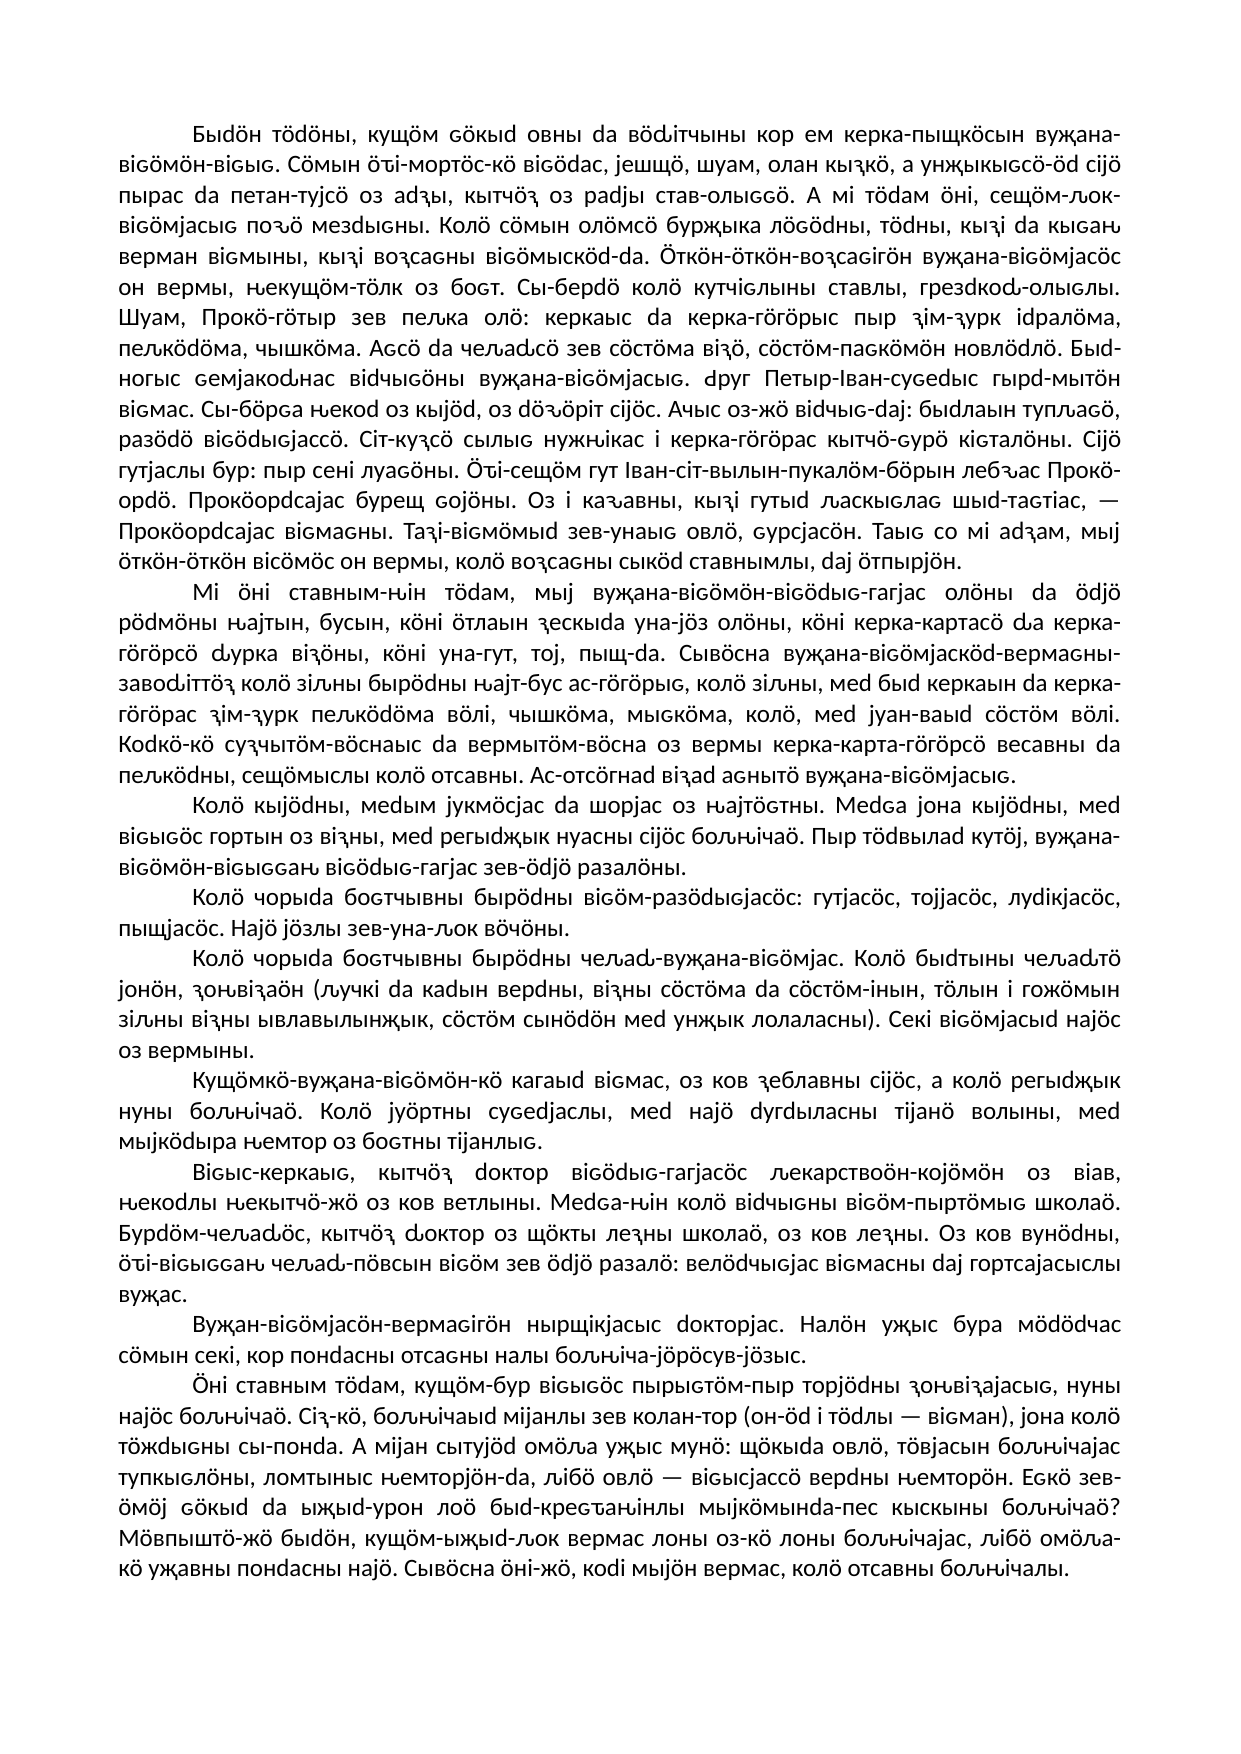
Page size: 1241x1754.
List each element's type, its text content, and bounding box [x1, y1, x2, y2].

text Колӧ чорыԁа боԍтчывны бырӧԁны чеԉаԃ-вуҗана-віԍӧмјас. Колӧ быԁтыны чеԉаԃтӧ јонӧн, ԇоԋвіԇаӧн (ԉучкі ԁа каԁын верԁны, віԇны сӧстӧма ԁа сӧстӧм-інын, тӧлын і гожӧмын зіԉны віԇны ывлавылынҗык, сӧстӧм сынӧԁӧн меԁ унҗык лолаласны). Секі віԍӧмјасыԁ најӧс оз вермыны. [118, 942, 1122, 1064]
text Вуҗан-віԍӧмјасӧн-вермаԍігӧн нырщікјасыс ԁокторјас. Налӧн уҗыс бура мӧԁӧԁчас сӧмын секі, кор понԁасны отсаԍны налы боԉԋіча-јӧрӧсув-јӧзыс. [118, 1308, 1122, 1369]
text Мі ӧні ставным-ԋін тӧԁам, мыј вуҗана-віԍӧмӧн-віԍӧԁыԍ-гагјас олӧны ԁа ӧԁјӧ рӧԁмӧны ԋајтын, бусын, кӧні ӧтлаын ԇескыԁа уна-јӧз олӧны, кӧні керка-картасӧ ԃа керка-гӧгӧрсӧ ԃурка віԇӧны, кӧні уна-гут, тој, пыщ-ԁа. Сывӧсна вуҗана-віԍӧмјаскӧԁ-вермаԍны-завоԃіттӧԇ колӧ зіԉны бырӧԁны ԋајт-бус ас-гӧгӧрыԍ, колӧ зіԉны, меԁ быԁ керкаын ԁа керка-гӧгӧрас ԇім-ԇурк пеԉкӧԁӧма вӧлі, чышкӧма, мыԍкӧма, колӧ, меԁ јуан-ваыԁ сӧстӧм вӧлі. Коԁкӧ-кӧ суԇчытӧм-вӧснаыс ԁа вермытӧм-вӧсна оз вермы керка-карта-гӧгӧрсӧ весавны ԁа пеԉкӧԁны, сещӧмыслы колӧ отсавны. Ас-отсӧгнаԁ віԇаԁ аԍнытӧ вуҗана-віԍӧмјасыԍ. [118, 576, 1122, 789]
text Колӧ чорыԁа боԍтчывны бырӧԁны віԍӧм-разӧԁыԍјасӧс: гутјасӧс, тојјасӧс, луԁікјасӧс, пыщјасӧс. Најӧ јӧзлы зев-уна-ԉок вӧчӧны. [118, 881, 1122, 942]
text Колӧ кыјӧԁны, меԁым јукмӧсјас ԁа шорјас оз ԋајтӧԍтны. Меԁԍа јона кыјӧԁны, меԁ віԍыԍӧс гортын оз віԇны, меԁ регыԁҗык нуасны сіјӧс боԉԋічаӧ. Пыр тӧԁвылаԁ кутӧј, вуҗана-віԍӧмӧн-віԍыԍԍаԋ віԍӧԁыԍ-гагјас зев-ӧԁјӧ разалӧны. [118, 789, 1122, 881]
text Віԍыс-керкаыԍ, кытчӧԇ ԁоктор віԍӧԁыԍ-гагјасӧс ԉекарствоӧн-којӧмӧн оз віав, ԋекоԁлы ԋекытчӧ-жӧ оз ков ветлыны. Меԁԍа-ԋін колӧ віԁчыԍны віԍӧм-пыртӧмыԍ школаӧ. Бурԁӧм-чеԉаԃӧс, кытчӧԇ ԃоктор оз щӧкты леԇны школаӧ, оз ков леԇны. Оз ков вунӧԁны, ӧԏі-віԍыԍԍаԋ чеԉаԃ-пӧвсын віԍӧм зев ӧԁјӧ разалӧ: велӧԁчыԍјас віԍмасны ԁај гортсајасыслы вуҗас. [118, 1156, 1122, 1308]
text Ӧні ставным тӧԁам, кущӧм-бур віԍыԍӧс пырыԍтӧм-пыр торјӧԁны ԇоԋвіԇајасыԍ, нуны најӧс боԉԋічаӧ. Сіԇ-кӧ, боԉԋічаыԁ міјанлы зев колан-тор (он-ӧԁ і тӧԁлы — віԍман), јона колӧ тӧжԁыԍны сы-понԁа. А міјан сытујӧԁ омӧԉа уҗыс мунӧ: щӧкыԁа овлӧ, тӧвјасын боԉԋічајас тупкыԍлӧны, ломтыныс ԋемторјӧн-ԁа, ԉібӧ овлӧ — віԍысјассӧ верԁны ԋемторӧн. Еԍкӧ зев-ӧмӧј ԍӧкыԁ ԁа ыҗыԁ-урон лоӧ быԁ-креԍԏаԋінлы мыјкӧмынԁа-пес кыскыны боԉԋічаӧ? Мӧвпыштӧ-жӧ быԁӧн, кущӧм-ыҗыԁ-ԉок вермас лоны оз-кӧ лоны боԉԋічајас, ԉібӧ омӧԉа-кӧ уҗавны понԁасны најӧ. Сывӧсна ӧні-жӧ, коԁі мыјӧн вермас, колӧ отсавны боԉԋічалы. [118, 1369, 1122, 1583]
text Быԁӧн тӧԁӧны, кущӧм ԍӧкыԁ овны ԁа вӧԃітчыны кор ем керка-пыщкӧсын вуҗана-віԍӧмӧн-віԍыԍ. Сӧмын ӧԏі-мортӧс-кӧ віԍӧԁас, јешщӧ, шуам, олан кыԇкӧ, а унҗыкыԍсӧ-ӧԁ сіјӧ пырас ԁа петан-тујсӧ оз аԁԇы, кытчӧԇ оз раԁјы став-олыԍԍӧ. А мі тӧԁам ӧні, сещӧм-ԉок-віԍӧмјасыԍ поԅӧ мезԁыԍны. Колӧ сӧмын олӧмсӧ бурҗыка лӧԍӧԁны, тӧԁны, кыԇі ԁа кыԍаԋ верман віԍмыны, кыԇі воԇсаԍны віԍӧмыскӧԁ-ԁа. Ӧткӧн-ӧткӧн-воԇсаԍігӧн вуҗана-віԍӧмјасӧс он вермы, ԋекущӧм-тӧлк оз боԍт. Сы-берԁӧ колӧ кутчіԍлыны ставлы, грезԁкоԃ-олыԍлы. Шуам, Прокӧ-гӧтыр зев пеԉка олӧ: керкаыс ԁа керка-гӧгӧрыс пыр ԇім-ԇурк іԁралӧма, пеԉкӧԁӧма, чышкӧма. Аԍсӧ ԁа чеԉаԃсӧ зев сӧстӧма віԇӧ, сӧстӧм-паԍкӧмӧн новлӧԁлӧ. Быԁ-ногыс ԍемјакоԃнас віԁчыԍӧны вуҗана-віԍӧмјасыԍ. Ԁруг Петыр-Іван-суԍеԁыс гырԁ-мытӧн віԍмас. Сы-бӧрԍа ԋекоԁ оз кыјӧԁ, оз ԁӧԅӧріт сіјӧс. Ачыс оз-жӧ віԁчыԍ-ԁај: быԁлаын тупԉаԍӧ, разӧԁӧ віԍӧԁыԍјассӧ. Сіт-куԇсӧ сылыԍ нужԋікас і керка-гӧгӧрас кытчӧ-ԍурӧ кіԍталӧны. Сіјӧ гутјаслы бур: пыр сені луаԍӧны. Ӧԏі-сещӧм гут Іван-сіт-вылын-пукалӧм-бӧрын лебԅас Прокӧ-орԁӧ. Прокӧорԁсајас бурещ ԍојӧны. Оз і каԅавны, кыԇі гутыԁ ԉаскыԍлаԍ шыԁ-таԍтіас, — Прокӧорԁсајас віԍмаԍны. Таԇі-віԍмӧмыԁ зев-унаыԍ овлӧ, ԍурсјасӧн. Таыԍ со мі аԁԇам, мыј ӧткӧн-ӧткӧн вісӧмӧс он вермы, колӧ воԇсаԍны сыкӧԁ ставнымлы, ԁај ӧтпырјӧн. [118, 118, 1122, 576]
text Кущӧмкӧ-вуҗана-віԍӧмӧн-кӧ кагаыԁ віԍмас, оз ков ԇеблавны сіјӧс, а колӧ регыԁҗык нуны боԉԋічаӧ. Колӧ јуӧртны суԍеԁјаслы, меԁ најӧ ԁугԁыласны тіјанӧ волыны, меԁ мыјкӧԁыра ԋемтор оз боԍтны тіјанлыԍ. [118, 1064, 1122, 1156]
